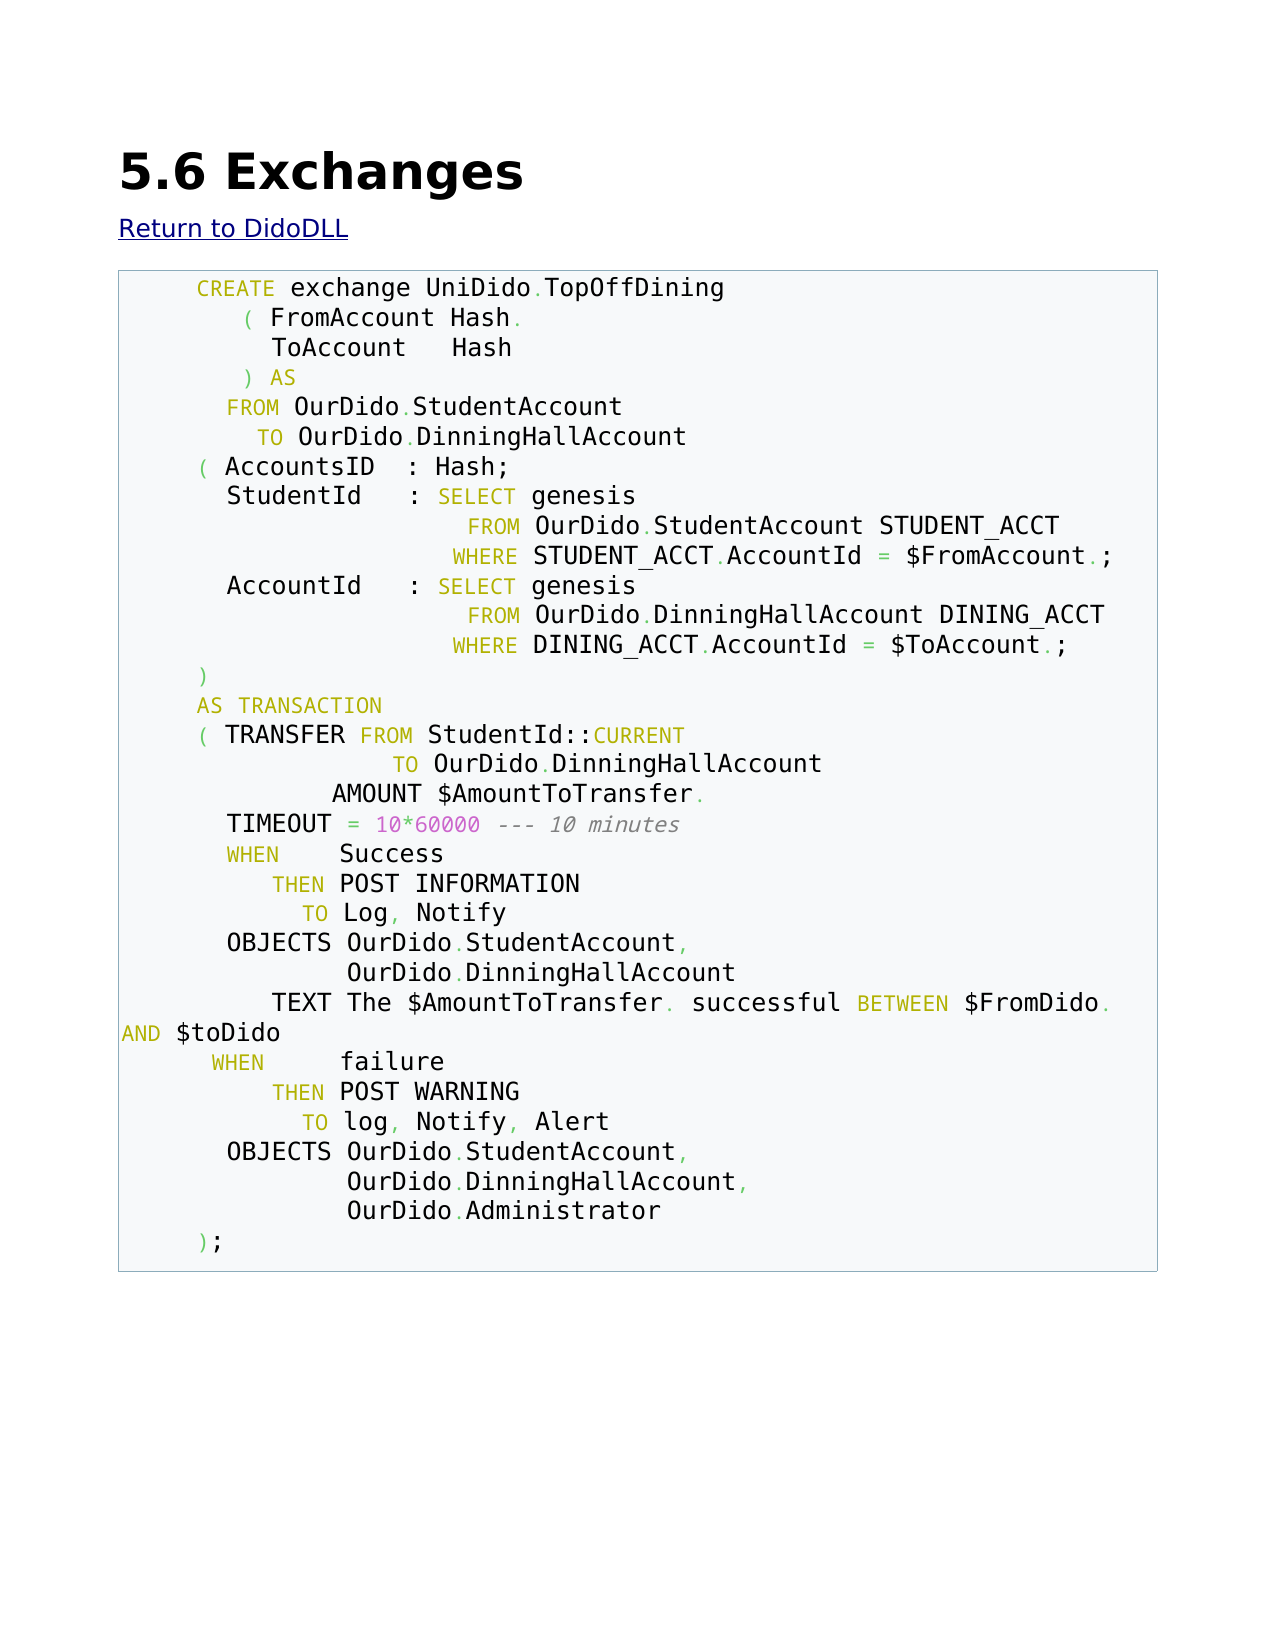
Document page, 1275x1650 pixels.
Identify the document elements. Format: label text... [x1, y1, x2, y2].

subtitle 5.6 Exchanges [118, 143, 1157, 201]
text Return to DidoDLL [118, 214, 1157, 243]
table_header CREATE exchange UniDido.TopOffDining ( FromAccount Hash. ToAccount Hash ) AS FROM OurDido.StudentAccount TO OurDido.DinningHallAccount ( AccountsID : Hash; StudentId : SELECT genesis FROM OurDido.StudentAccount STUDENT_ACCT WHERE STUDENT_ACCT.AccountId = $FromAccount.; AccountId : SELECT genesis FROM OurDido.DinningHallAccount DINING_ACCT WHERE DINING_ACCT.AccountId = $ToAccount.; ) AS TRANSACTION ( TRANSFER FROM StudentId::CURRENT TO OurDido.DinningHallAccount AMOUNT $AmountToTransfer. TIMEOUT = 10*60000 --- 10 minutes WHEN Success THEN POST INFORMATION TO Log, Notify OBJECTS OurDido.StudentAccount, OurDido.DinningHallAccount TEXT The $AmountToTransfer. successful BETWEEN $FromDido. AND $toDido WHEN failure THEN POST WARNING TO log, Notify, Alert OBJECTS OurDido.StudentAccount, OurDido.DinningHallAccount, OurDido.Administrator ); [119, 271, 1157, 1271]
